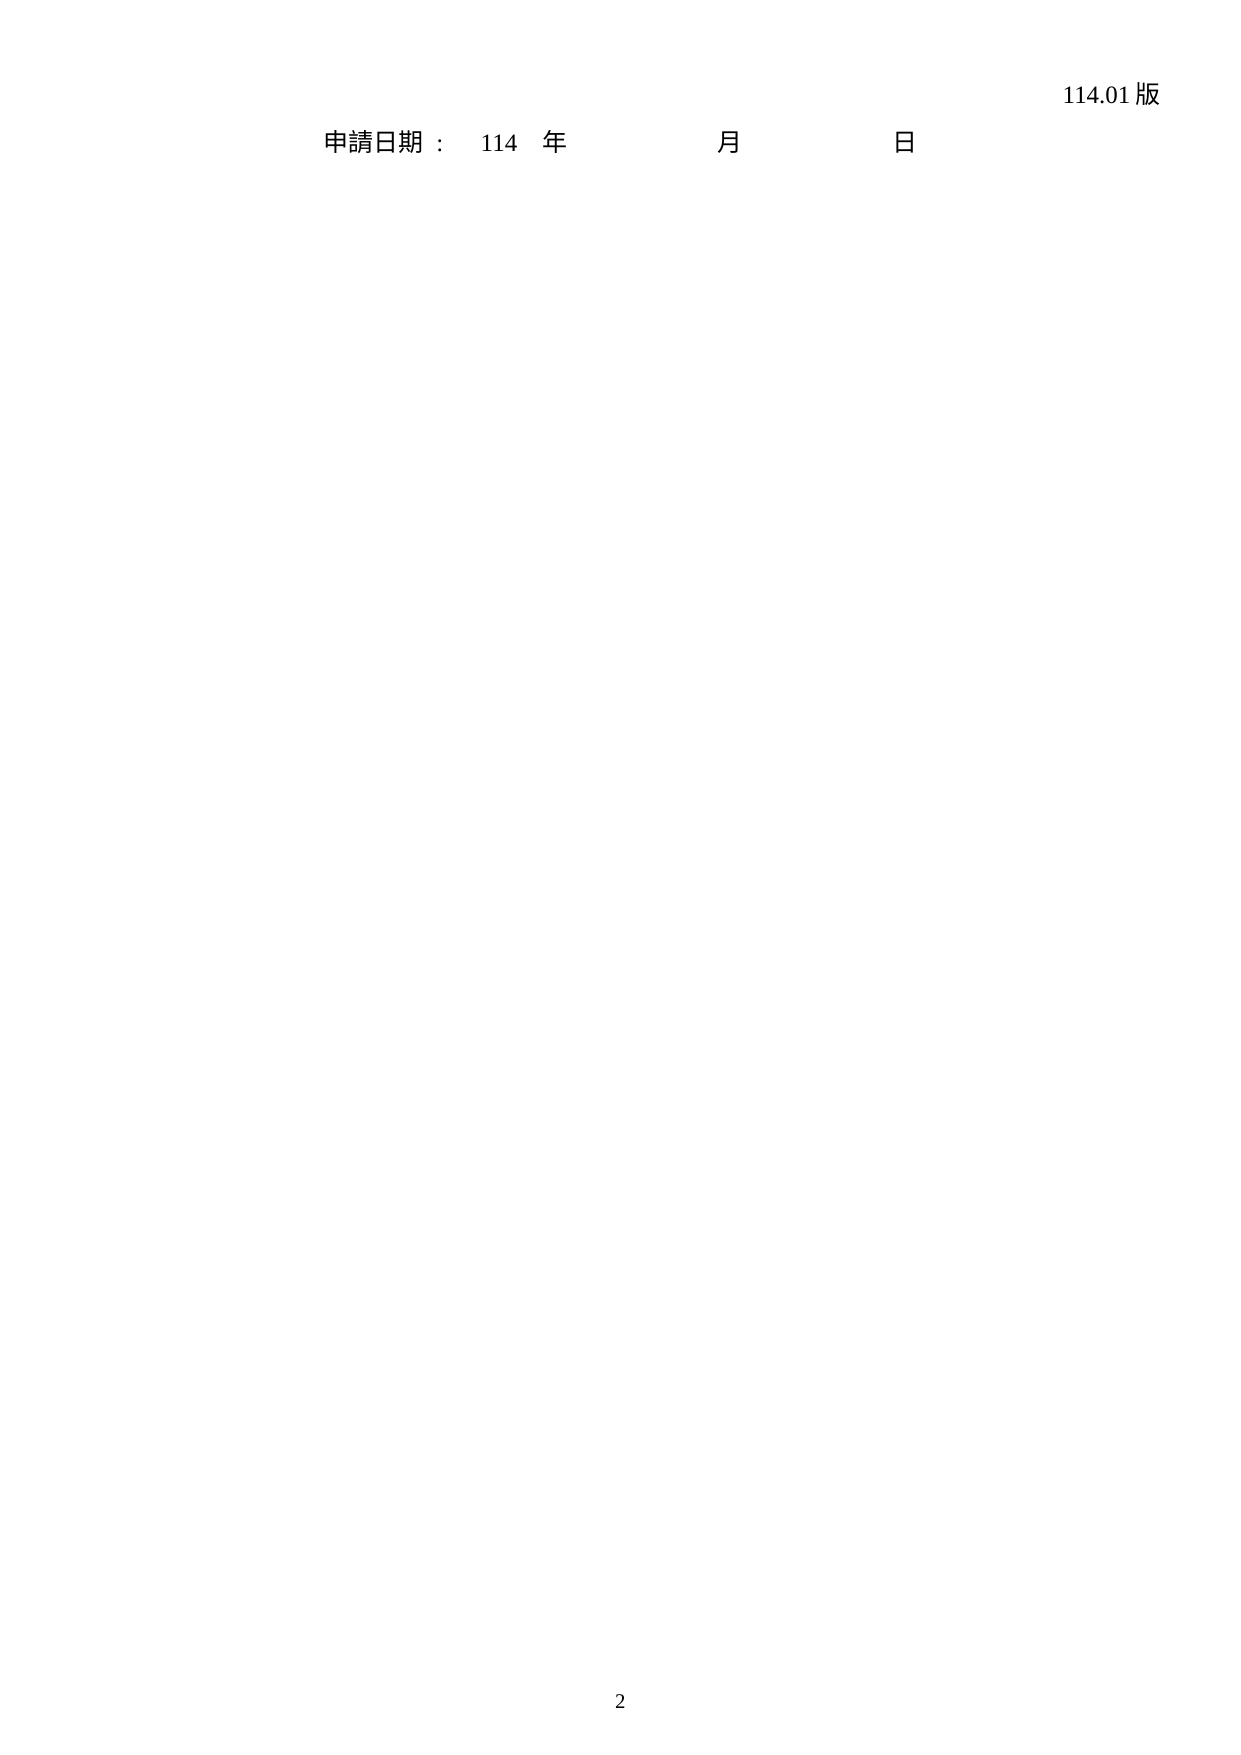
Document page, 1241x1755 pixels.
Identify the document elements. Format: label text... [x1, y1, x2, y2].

text 申請日期 : 114 年 月 日 [75, 111, 1165, 161]
